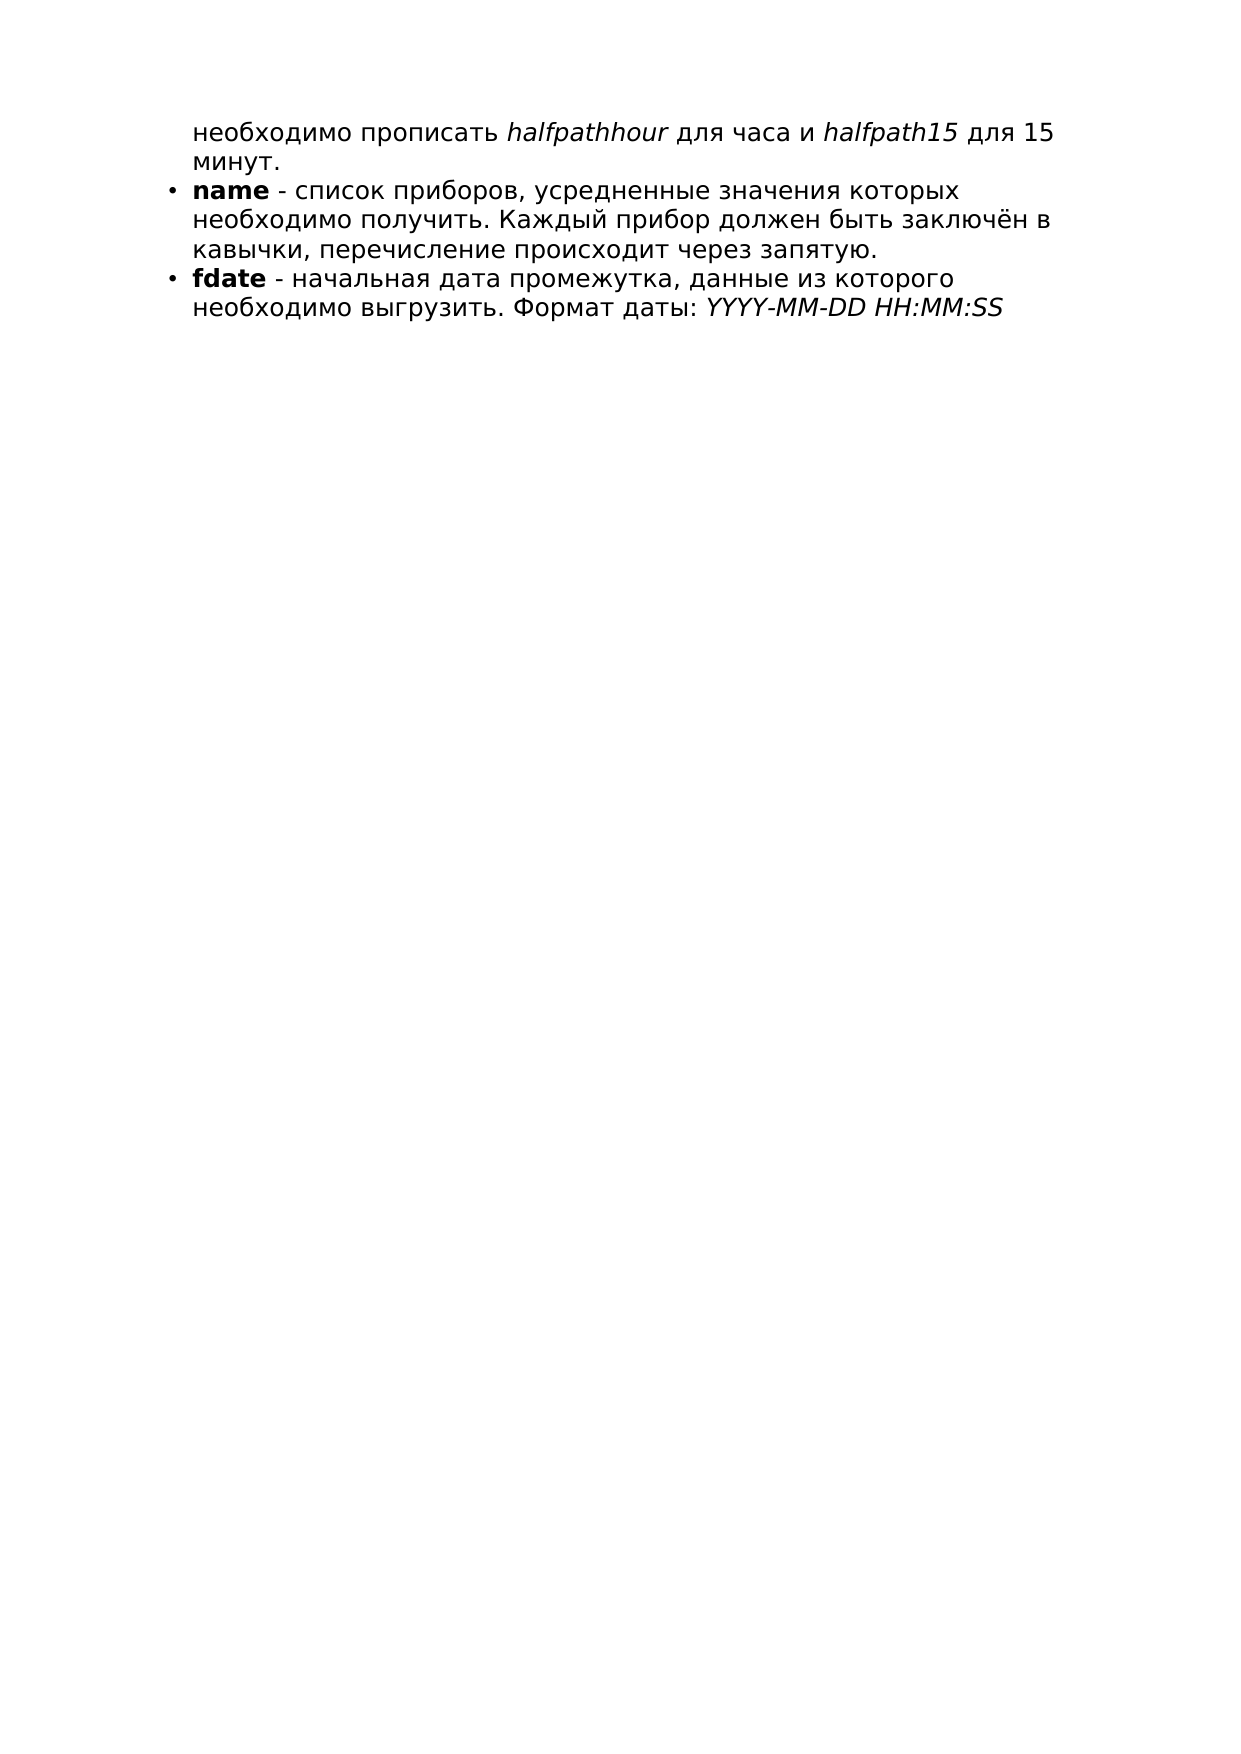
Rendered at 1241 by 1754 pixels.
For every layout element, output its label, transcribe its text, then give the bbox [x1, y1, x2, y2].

list fdate - начальная дата промежутка, данные из которого необходимо выгрузить. Формат даты: YYYY-MM-DD HH:MM:SS [177, 264, 1122, 322]
list необходимо прописать halfpathhour для часа и halfpath15 для 15 минут. [177, 118, 1122, 176]
list name - список приборов, усредненные значения которых необходимо получить. Каждый прибор должен быть заключён в кавычки, перечисление происходит через запятую. [177, 176, 1122, 264]
